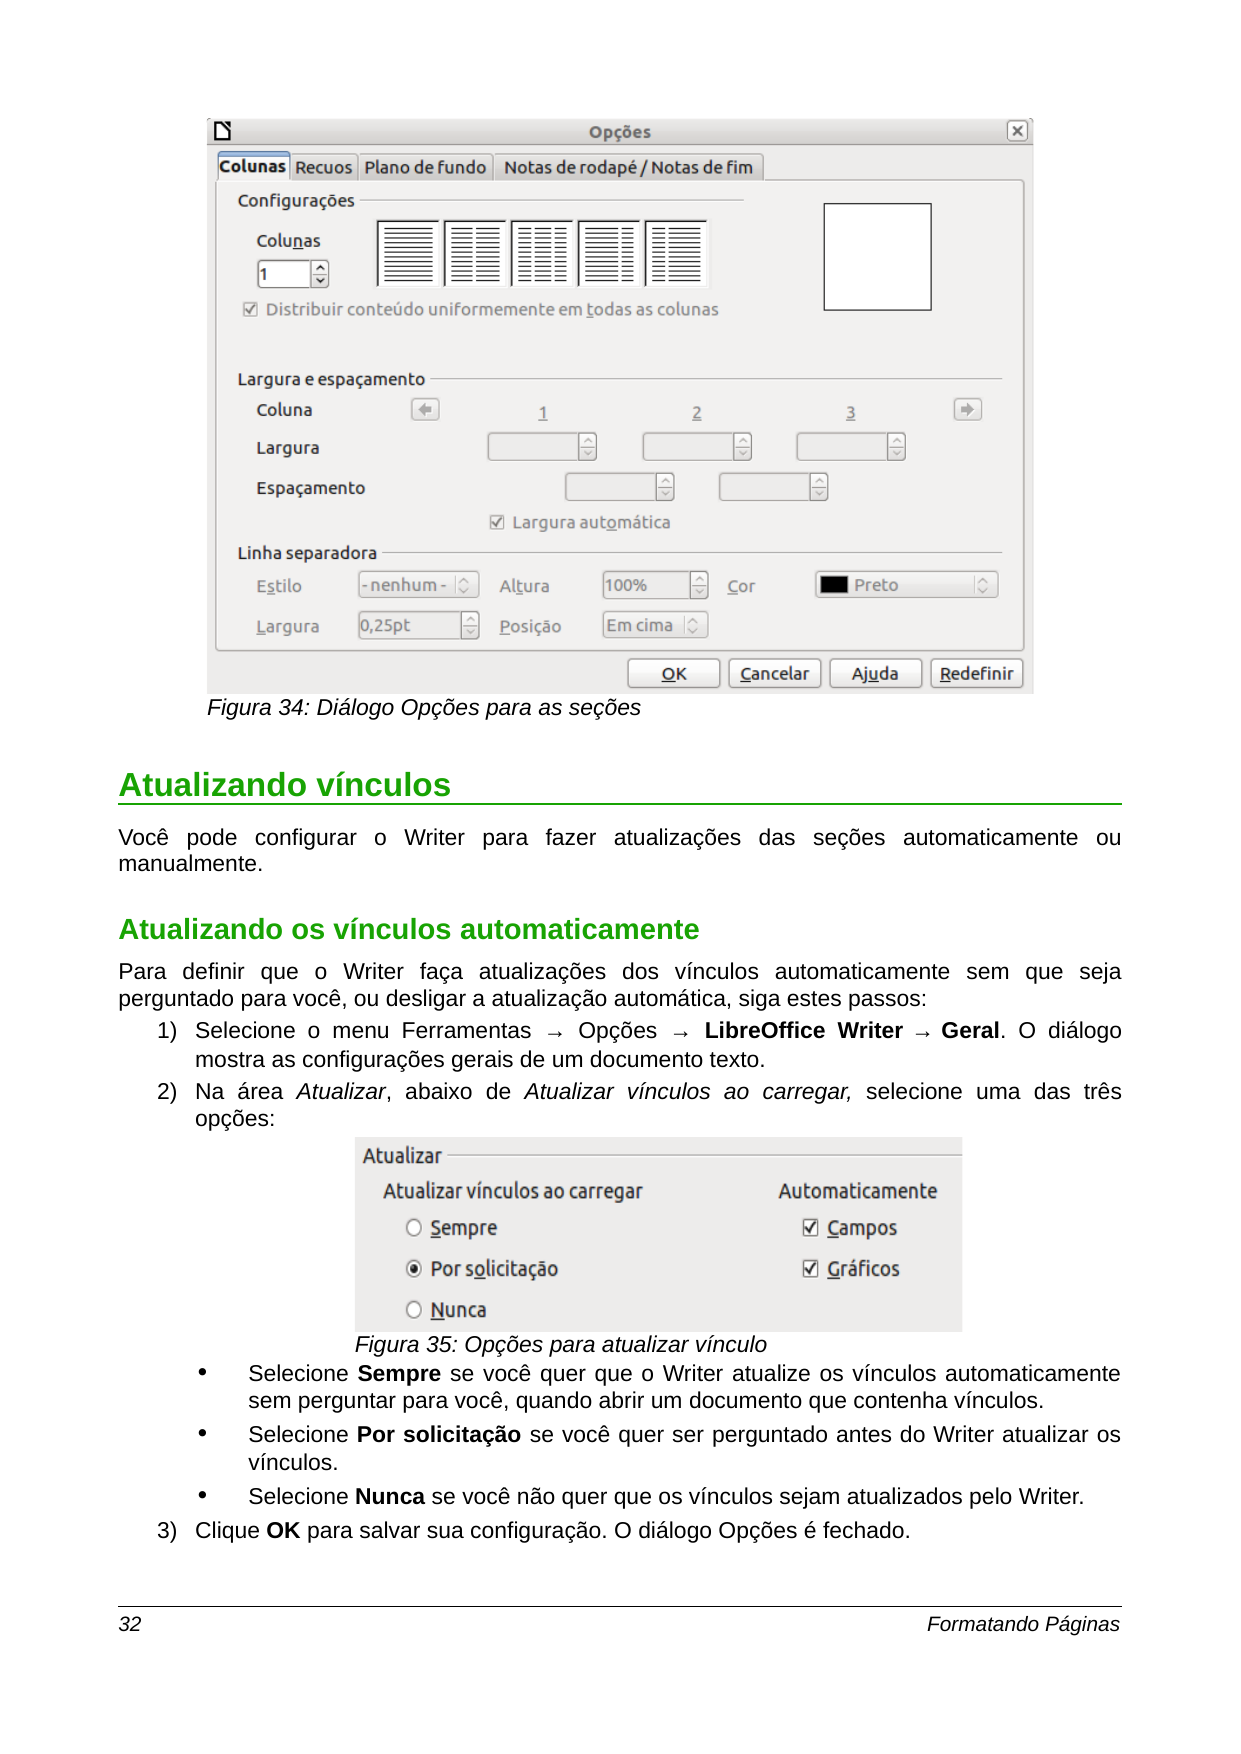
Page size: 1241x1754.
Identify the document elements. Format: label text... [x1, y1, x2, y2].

list Na área Atualizar, abaixo de Atualizar vínculos ao carregar, selecione uma das três opções: [177, 1078, 1122, 1131]
picture [354, 1137, 963, 1332]
list Selecione Por solicitação se você quer ser perguntado antes do Writer atualizar os vínculos. [195, 1419, 1122, 1475]
list Para definir que o Writer faça atualizações dos vínculos automaticamente sem que seja perguntado para você, ou desligar a atualização automática, siga estes passos: [118, 958, 1122, 1011]
text Figura 34: Diálogo Opções para as seções [207, 694, 1033, 720]
list Figura 35: Opções para atualizar vínculo [354, 1332, 962, 1358]
list Clique OK para salvar sua configuração. O diálogo Opções é fechado. [177, 1517, 1122, 1543]
list Selecione Sempre se você quer que o Writer atualize os vínculos automaticamente sem perguntar para você, quando abrir um documento que contenha vínculos. [195, 1137, 1122, 1413]
list Selecione o menu Ferramentas → Opções → LibreOffice Writer → Geral. O diálogo mostra as configurações gerais de um documento texto. [177, 1017, 1122, 1072]
subtitle Atualizando os vínculos automaticamente [118, 912, 1122, 946]
text Você pode configurar o Writer para fazer atualizações das seções automaticamente ou manualmente. [118, 824, 1122, 877]
picture [206, 118, 1034, 694]
subtitle Atualizando vínculos [118, 765, 1122, 803]
list Selecione Nunca se você não quer que os vínculos sejam atualizados pelo Writer. [195, 1481, 1122, 1510]
